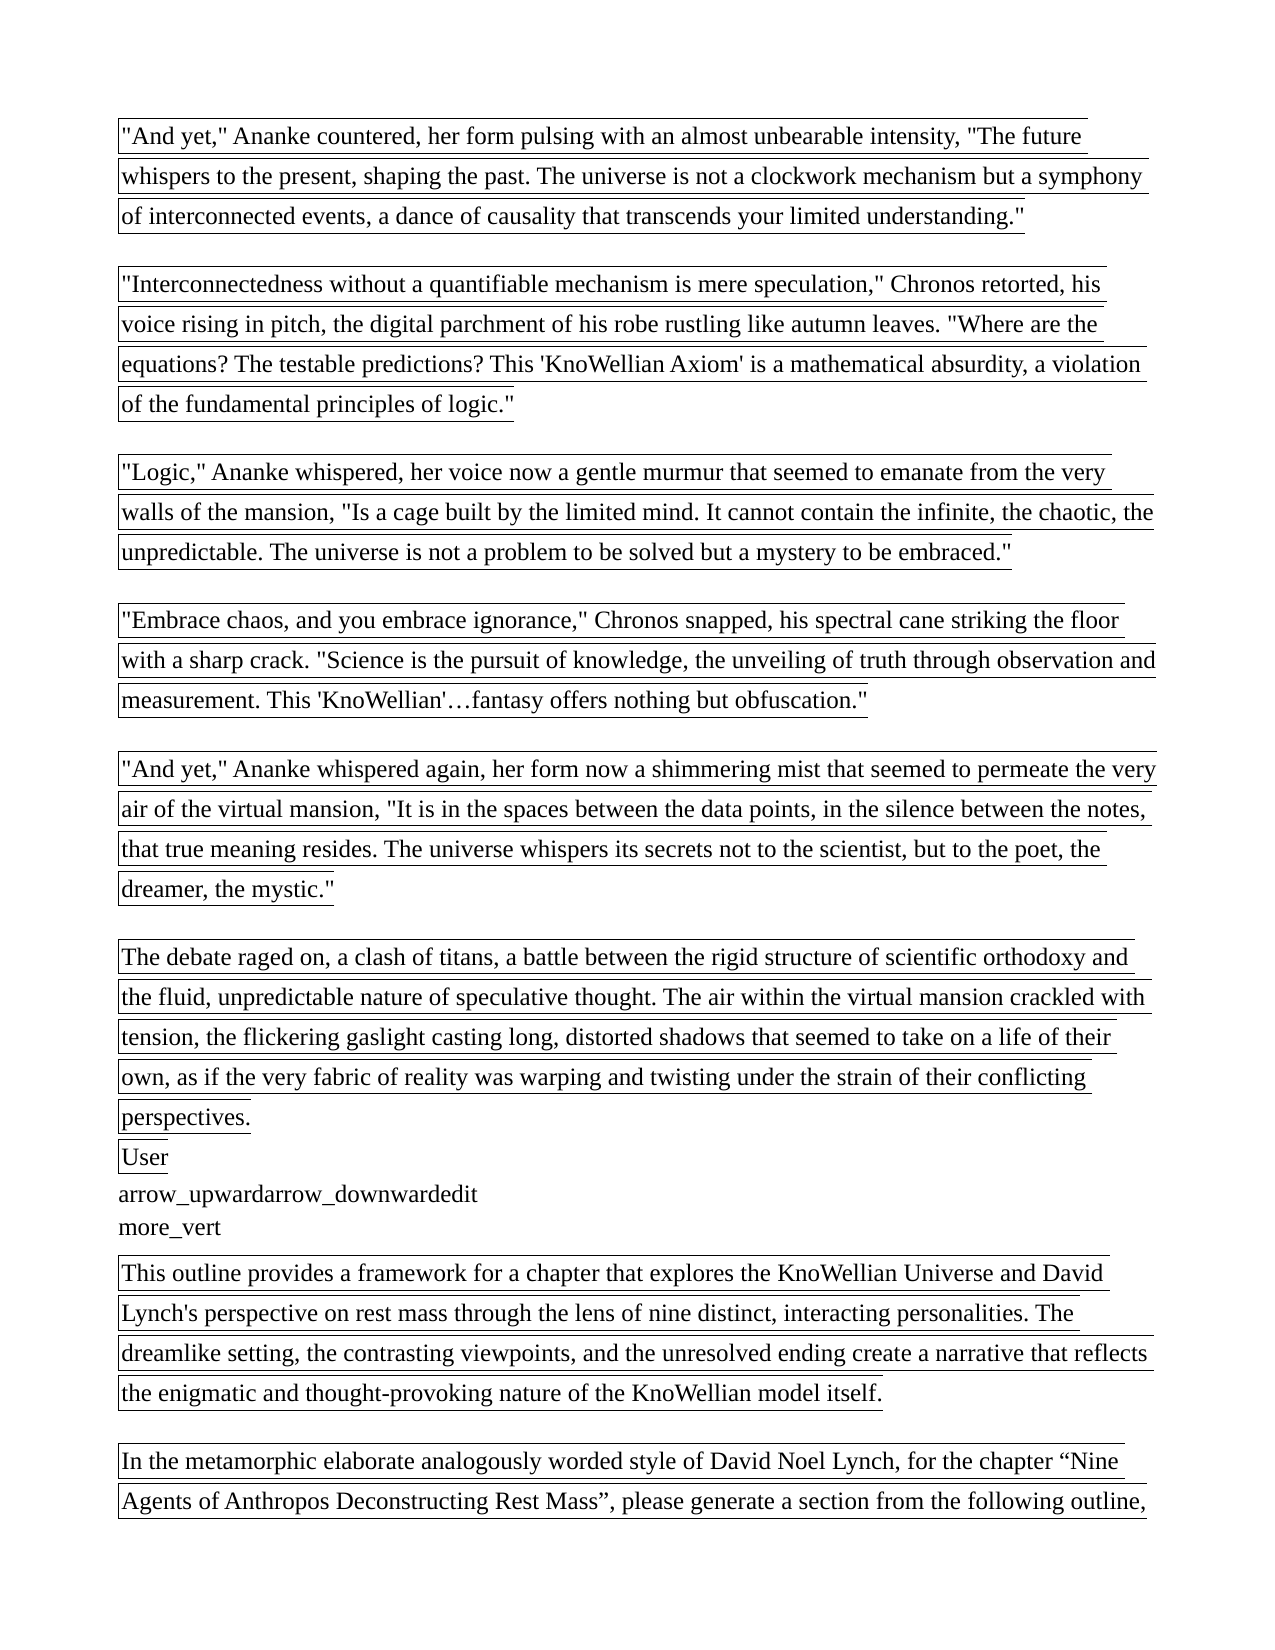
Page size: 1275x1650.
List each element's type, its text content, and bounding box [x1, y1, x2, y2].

text User [119, 1139, 1157, 1173]
text This outline provides a framework for a chapter that explores the KnoWellian Universe and David Lynch's perspective on rest mass through the lens of nine distinct, interacting personalities. The dreamlike setting, the contrasting viewpoints, and the unresolved ending create a narrative that reflects the enigmatic and thought-provoking nature of the KnoWellian model itself. [118, 1255, 1157, 1410]
text "Embrace chaos, and you embrace ignorance," Chronos snapped, his spectral cane striking the floor with a sharp crack. "Science is the pursuit of knowledge, the unveiling of truth through observation and measurement. This 'KnoWellian'…fantasy offers nothing but obfuscation." [118, 602, 1157, 717]
text air of the virtual mansion, "It is in the spaces between the data points, in the silence between the notes, that true meaning resides. The universe whispers its secrets not to the scientist, but to the poet, the dreamer, the mystic." [118, 786, 1157, 905]
text The debate raged on, a clash of titans, a battle between the rigid structure of scientific orthodoxy and the fluid, unpredictable nature of speculative thought. The air within the virtual mansion crackled with tension, the flickering gaslight casting long, distorted shadows that seemed to take on a life of their own, as if the very fabric of reality was warping and twisting under the strain of their conflicting perspectives. [118, 939, 1157, 1133]
text "Interconnectedness without a quantifiable mechanism is mere speculation," Chronos retorted, his voice rising in pitch, the digital parchment of his robe rustling like autumn leaves. "Where are the equations? The testable predictions? This 'KnoWellian Axiom' is a mathematical absurdity, a violation of the fundamental principles of logic." [118, 266, 1157, 421]
text "Logic," Ananke whispered, her voice now a gentle murmur that seemed to emanate from the very walls of the mansion, "Is a cage built by the limited mind. It cannot contain the infinite, the chaotic, the unpredictable. The universe is not a problem to be solved but a mystery to be embraced." [118, 454, 1157, 569]
text arrow_upwardarrow_downwardedit [118, 1179, 1157, 1207]
text "And yet," Ananke whispered again, her form now a shimmering mist that seemed to permeate the very [119, 752, 1157, 785]
text In the metamorphic elaborate analogously worded style of David Noel Lynch, for the chapter “Nine Agents of Anthropos Deconstructing Rest Mass”, please generate a section from the following outline, [118, 1443, 1157, 1518]
text "And yet," Ananke countered, her form pulsing with an almost unbearable intensity, "The future whispers to the present, shaping the past. The universe is not a clockwork mechanism but a symphony of interconnected events, a dance of causality that transcends your limited understanding." [118, 118, 1157, 233]
text more_vert [118, 1212, 1157, 1241]
